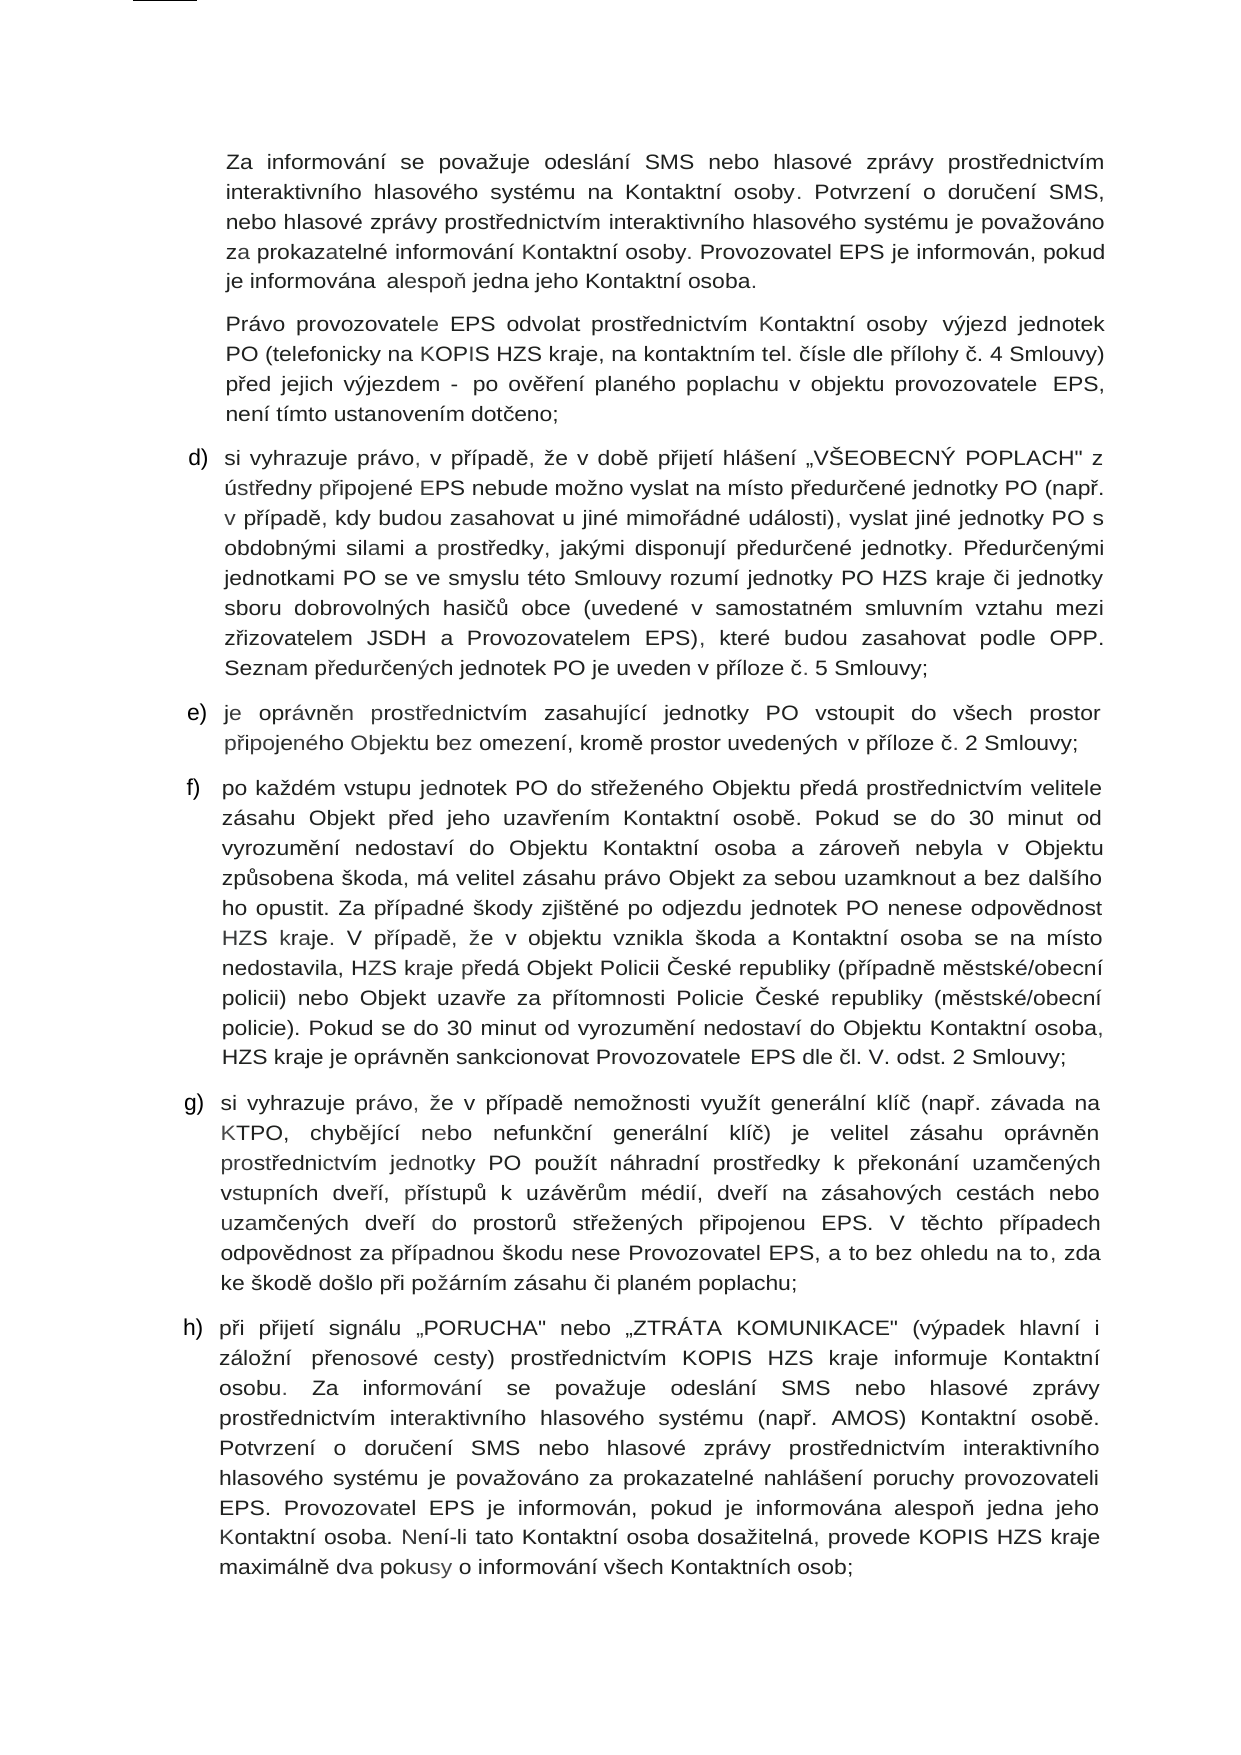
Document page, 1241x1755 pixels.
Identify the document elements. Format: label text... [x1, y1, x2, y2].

list při přijetí signálu „PORUCHA" nebo „ZTRÁTA KOMUNIKACE" (výpadek hlavní i záložní přenosové cesty) prostřednictvím KOPIS HZS kraje informuje Kontaktní osobu. Za informování se považuje odeslání SMS nebo hlasové zprávy prostřednictvím interaktivního hlasového systému (např. AMOS) Kontaktní osobě. Potvrzení o doručení SMS nebo hlasové zprávy prostřednictvím interaktivního hlasového systému je považováno za prokazatelné nahlášení poruchy provozovateli EPS. Provozovatel EPS je informován, pokud je informována alespoň jedna jeho Kontaktní osoba. Není-li tato Kontaktní osoba dosažitelná, provede KOPIS HZS kraje maximálně dva pokusy o informování všech Kontaktních osob; [183, 1313, 1101, 1579]
list po každém vstupu jednotek PO do střeženého Objektu předá prostřednictvím velitele zásahu Objekt před jeho uzavřením Kontaktní osobě. Pokud se do 30 minut od vyrozumění nedostaví do Objektu Kontaktní osoba a zároveň nebyla v Objektu způsobena škoda, má velitel zásahu právo Objekt za sebou uzamknout a bez dalšího ho opustit. Za případné škody zjištěné po odjezdu jednotek PO nenese odpovědnost HZS kraje. V případě, že v objektu vznikla škoda a Kontaktní osoba se na místo nedostavila, HZS kraje předá Objekt Policii České republiky (případně městské/obecní policii) nebo Objekt uzavře za přítomnosti Policie České republiky (městské/obecní policie). Pokud se do 30 minut od vyrozumění nedostaví do Objektu Kontaktní osoba, HZS kraje je oprávněn sankcionovat Provozovatele EPS dle čl. V. odst. 2 Smlouvy; [186, 774, 1103, 1069]
list si vyhrazuje právo, v případě, že v době přijetí hlášení „VŠEOBECNÝ POPLACH" z ústředny připojené EPS nebude možno vyslat na místo předurčené jednotky PO (např. v případě, kdy budou zasahovat u jiné mimořádné události), vyslat jiné jednotky PO s obdobnými silami a prostředky, jakými disponují předurčené jednotky. Předurčenými jednotkami PO se ve smyslu této Smlouvy rozumí jednotky PO HZS kraje či jednotky sboru dobrovolných hasičů obce (uvedené v samostatném smluvním vztahu mezi zřizovatelem JSDH a Provozovatelem EPS), které budou zasahovat podle OPP. Seznam předurčených jednotek PO je uveden v příloze č. 5 Smlouvy; [188, 444, 1105, 679]
list si vyhrazuje právo, že v případě nemožnosti využít generální klíč (např. závada na KTPO, chybějící nebo nefunkční generální klíč) je velitel zásahu oprávněn prostřednictvím jednotky PO použít náhradní prostředky k překonání uzamčených vstupních dveří, přístupů k uzávěrům médií, dveří na zásahových cestách nebo uzamčených dveří do prostorů střežených připojenou EPS. V těchto případech odpovědnost za případnou škodu nese Provozovatel EPS, a to bez ohledu na to, zda ke škodě došlo při požárním zásahu či planém poplachu; [184, 1089, 1101, 1294]
text Za informování se považuje odeslání SMS nebo hlasové zprávy prostřednictvím interaktivního hlasového systému na Kontaktní osoby. Potvrzení o doručení SMS, nebo hlasové zprávy prostřednictvím interaktivního hlasového systému je považováno za prokazatelné informování Kontaktní osoby. Provozovatel EPS je informován, pokud je informována alespoň jedna jeho Kontaktní osoba. [226, 150, 1105, 293]
text Právo provozovatele EPS odvolat prostřednictvím Kontaktní osoby výjezd jednotek PO (telefonicky na KOPIS HZS kraje, na kontaktním tel. čísle dle přílohy č. 4 Smlouvy) před jejich výjezdem - po ověření planého poplachu v objektu provozovatele EPS, není tímto ustanovením dotčeno; [225, 312, 1105, 426]
list je oprávněn prostřednictvím zasahující jednotky PO vstoupit do všech prostor připojeného Objektu bez omezení, kromě prostor uvedených v příloze č. 2 Smlouvy; [187, 699, 1102, 755]
